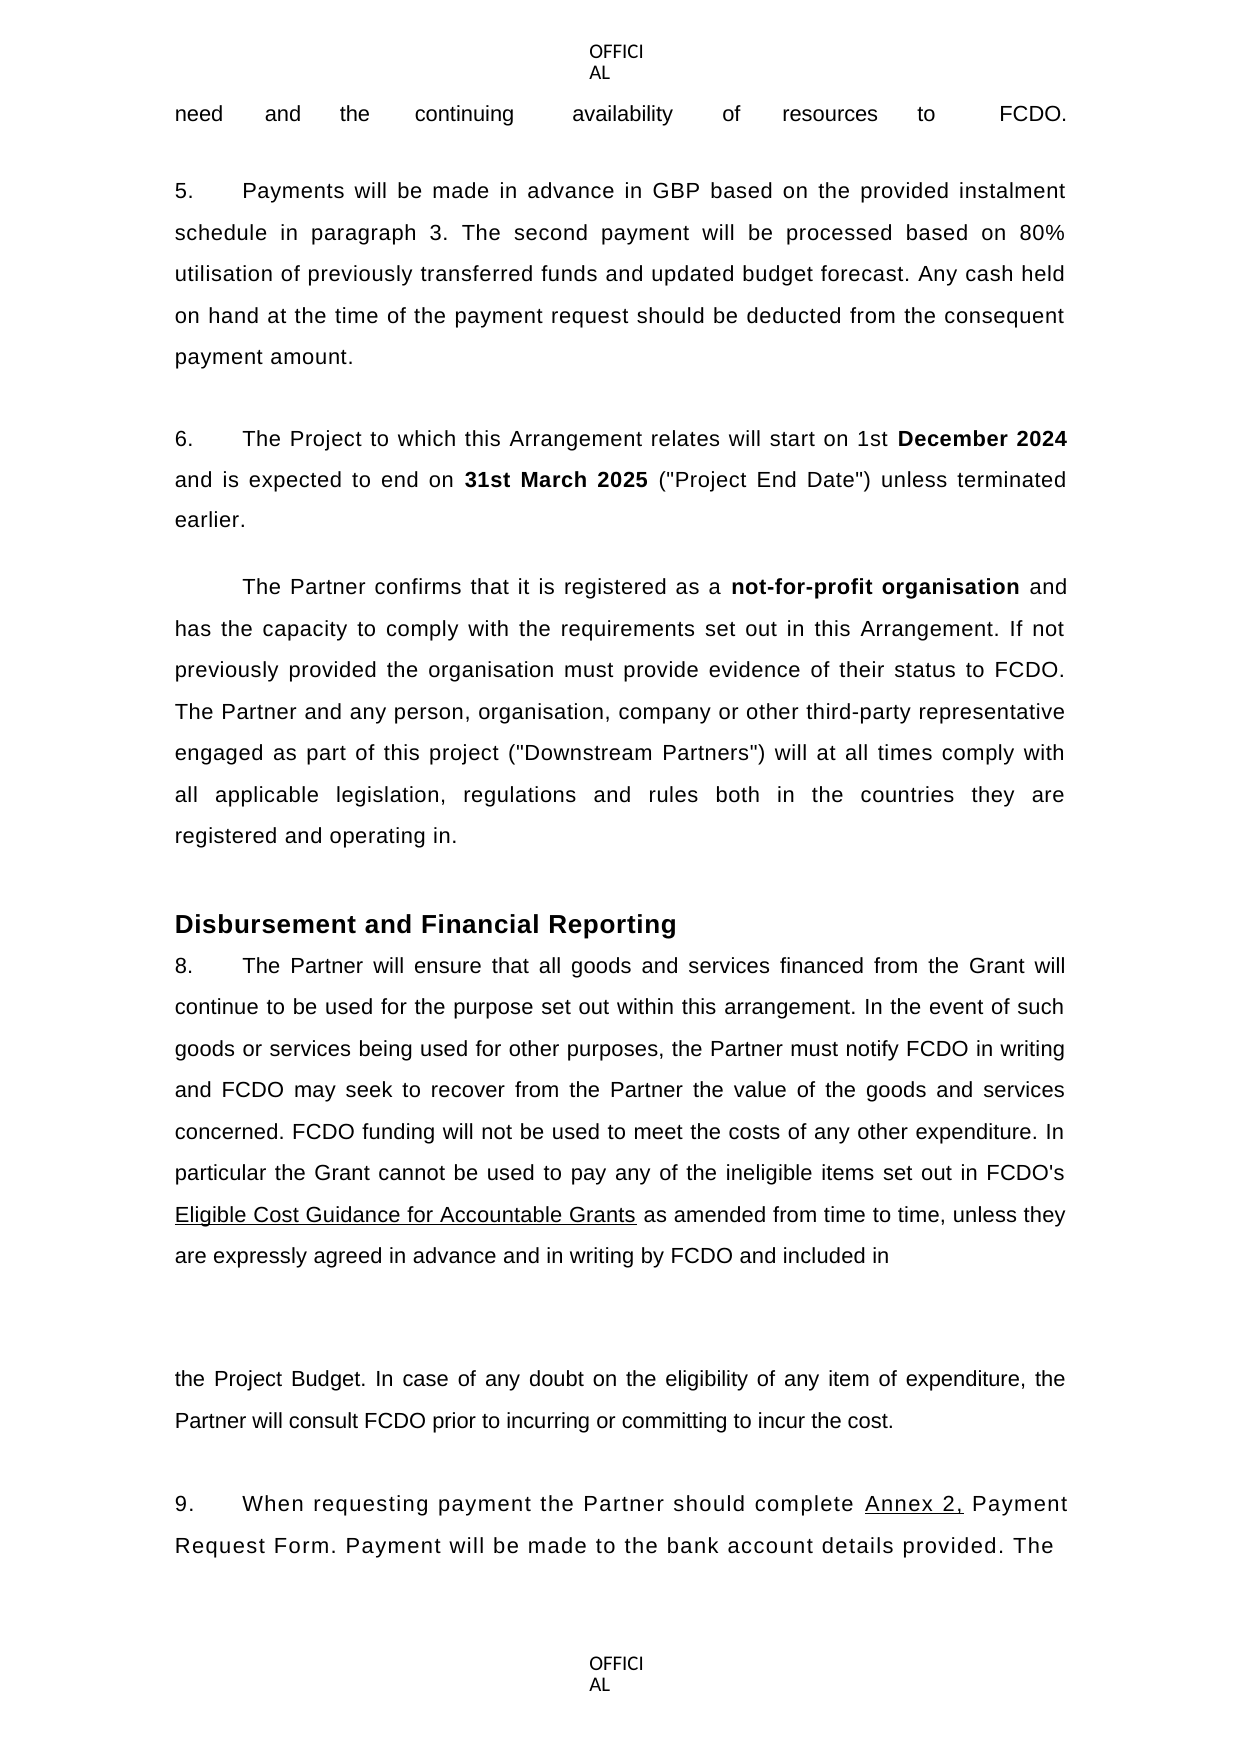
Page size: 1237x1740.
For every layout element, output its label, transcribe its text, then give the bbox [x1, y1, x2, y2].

list When requesting payment the Partner should complete Annex 2, Payment Request Form. Payment will be made to the bank account details provided. The [174, 1479, 1067, 1562]
text the Project Budget. In case of any doubt on the eligibility of any item of expenditure, the Partner will consult FCDO prior to incurring or committing to incur the cost. [174, 1353, 1067, 1437]
text The Partner confirms that it is registered as a not-for-profit organisation and has the capacity to comply with the requirements set out in this Arrangement. If not previously provided the organisation must provide evidence of their status to FCDO. The Partner and any person, organisation, company or other third-party representative engaged as part of this project ("Downstream Partners") will at all times comply with all applicable legislation, regulations and rules both in the countries they are registered and operating in. [174, 561, 1067, 852]
list The Project to which this Arrangement relates will start on 1st December 2024 and is expected to end on 31st March 2025 ("Project End Date") unless terminated earlier. [174, 414, 1067, 536]
text Disbursement and Financial Reporting [174, 909, 1067, 939]
list The Partner will ensure that all goods and services financed from the Grant will continue to be used for the purpose set out within this arrangement. In the event of such goods or services being used for other purposes, the Partner must notify FCDO in writing and FCDO may seek to recover from the Partner the value of the goods and services concerned. FCDO funding will not be used to meet the costs of any other expenditure. In particular the Grant cannot be used to pay any of the ineligible items set out in FCDO's Eligible Cost Guidance for Accountable Grants as amended from time to time, unless they are expressly agreed in advance and in writing by FCDO and included in [174, 940, 1067, 1272]
list Payments will be made in advance in GBP based on the provided instalment schedule in paragraph 3. The second payment will be processed based on 80% utilisation of previously transferred funds and updated budget forecast. Any cash held on hand at the time of the payment request should be deducted from the consequent payment amount. [174, 165, 1067, 373]
text need and the continuing availability of resources to FCDO. [174, 100, 1067, 127]
